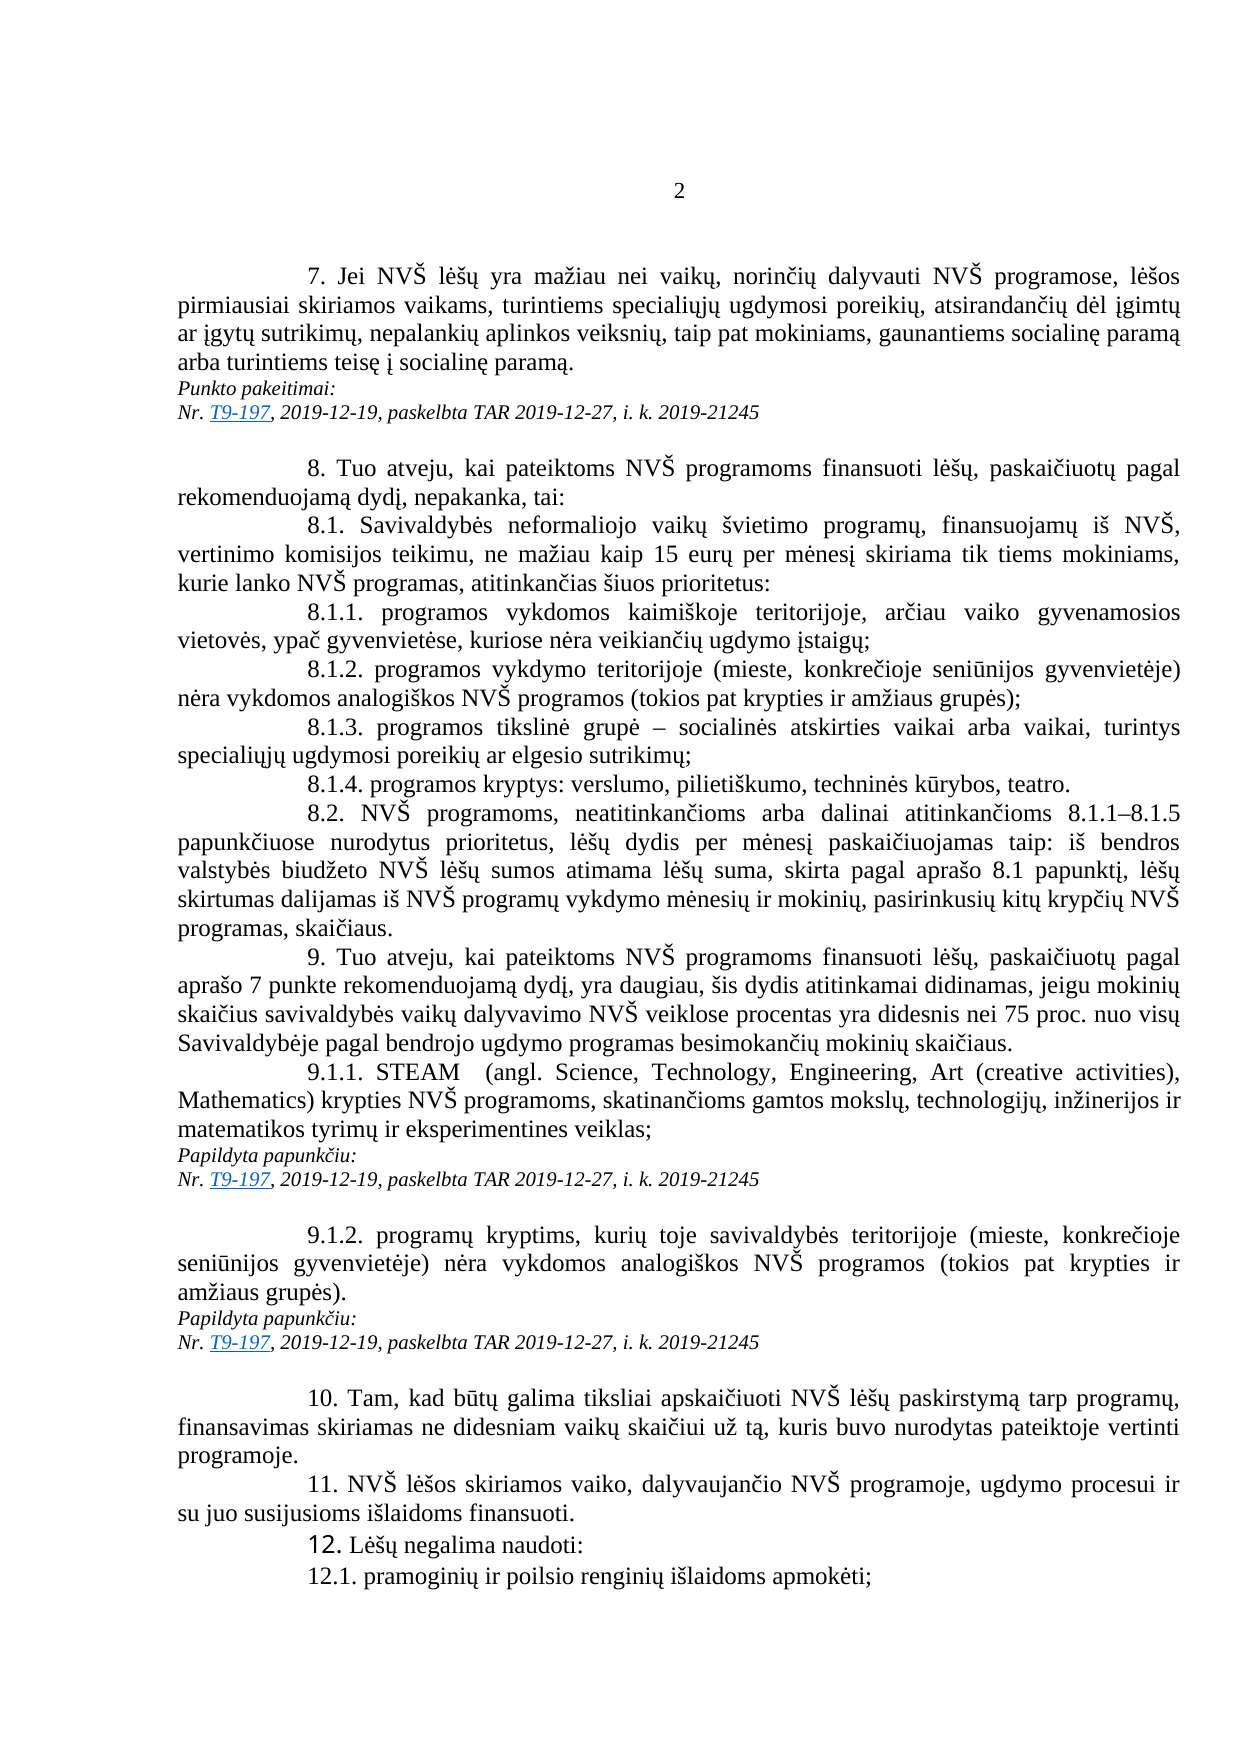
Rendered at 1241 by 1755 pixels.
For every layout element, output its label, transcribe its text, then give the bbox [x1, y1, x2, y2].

text 8. Tuo atveju, kai pateiktoms NVŠ programoms finansuoti lėšų, paskaičiuotų pagal rekomenduojamą dydį, nepakanka, tai: [177, 453, 1181, 510]
text Nr. T9-197, 2019-12-19, paskelbta TAR 2019-12-27, i. k. 2019-21245 [177, 400, 1181, 424]
text Nr. T9-197, 2019-12-19, paskelbta TAR 2019-12-27, i. k. 2019-21245 [177, 1167, 1181, 1191]
text 11. NVŠ lėšos skiriamos vaiko, dalyvaujančio NVŠ programoje, ugdymo procesui ir su juo susijusioms išlaidoms finansuoti. [177, 1469, 1181, 1527]
text 9.1.2. programų kryptims, kurių toje savivaldybės teritorijoje (mieste, konkrečioje seniūnijos gyvenvietėje) nėra vykdomos analogiškos NVŠ programos (tokios pat krypties ir amžiaus grupės). [177, 1220, 1181, 1306]
text 8.2. NVŠ programoms, neatitinkančioms arba dalinai atitinkančioms 8.1.1–8.1.5 papunkčiuose nurodytus prioritetus, lėšų dydis per mėnesį paskaičiuojamas taip: iš bendros valstybės biudžeto NVŠ lėšų sumos atimama lėšų suma, skirta pagal aprašo 8.1 papunktį, lėšų skirtumas dalijamas iš NVŠ programų vykdymo mėnesių ir mokinių, pasirinkusių kitų krypčių NVŠ programas, skaičiaus. [177, 798, 1181, 942]
text 7. Jei NVŠ lėšų yra mažiau nei vaikų, norinčių dalyvauti NVŠ programose, lėšos pirmiausiai skiriamos vaikams, turintiems specialiųjų ugdymosi poreikių, atsirandančių dėl įgimtų ar įgytų sutrikimų, nepalankių aplinkos veiksnių, taip pat mokiniams, gaunantiems socialinę paramą arba turintiems teisę į socialinę paramą. [177, 261, 1181, 376]
text Punkto pakeitimai: [177, 376, 1181, 400]
text 9.1.1. STEAM (angl. Science, Technology, Engineering, Art (creative activities), Mathematics) krypties NVŠ programoms, skatinančioms gamtos mokslų, technologijų, inžinerijos ir matematikos tyrimų ir eksperimentines veiklas; [177, 1057, 1181, 1143]
text 12. Lėšų negalima naudoti: [177, 1527, 1181, 1561]
text 10. Tam, kad būtų galima tiksliai apskaičiuoti NVŠ lėšų paskirstymą tarp programų, finansavimas skiriamas ne didesniam vaikų skaičiui už tą, kuris buvo nurodytas pateiktoje vertinti programoje. [177, 1383, 1181, 1469]
text 12.1. pramoginių ir poilsio renginių išlaidoms apmokėti; [177, 1561, 1181, 1589]
text 8.1.1. programos vykdomos kaimiškoje teritorijoje, arčiau vaiko gyvenamosios vietovės, ypač gyvenvietėse, kuriose nėra veikiančių ugdymo įstaigų; [177, 597, 1181, 654]
text 9. Tuo atveju, kai pateiktoms NVŠ programoms finansuoti lėšų, paskaičiuotų pagal aprašo 7 punkte rekomenduojamą dydį, yra daugiau, šis dydis atitinkamai didinamas, jeigu mokinių skaičius savivaldybės vaikų dalyvavimo NVŠ veiklose procentas yra didesnis nei 75 proc. nuo visų Savivaldybėje pagal bendrojo ugdymo programas besimokančių mokinių skaičiaus. [177, 942, 1181, 1057]
text 8.1.4. programos kryptys: verslumo, pilietiškumo, techninės kūrybos, teatro. [177, 769, 1181, 798]
text Papildyta papunkčiu: [177, 1143, 1181, 1167]
text 8.1.3. programos tikslinė grupė – socialinės atskirties vaikai arba vaikai, turintys specialiųjų ugdymosi poreikių ar elgesio sutrikimų; [177, 712, 1181, 769]
text 8.1.2. programos vykdymo teritorijoje (mieste, konkrečioje seniūnijos gyvenvietėje) nėra vykdomos analogiškos NVŠ programos (tokios pat krypties ir amžiaus grupės); [177, 654, 1181, 712]
text Nr. T9-197, 2019-12-19, paskelbta TAR 2019-12-27, i. k. 2019-21245 [177, 1330, 1181, 1354]
text 8.1. Savivaldybės neformaliojo vaikų švietimo programų, finansuojamų iš NVŠ, vertinimo komisijos teikimu, ne mažiau kaip 15 eurų per mėnesį skiriama tik tiems mokiniams, kurie lanko NVŠ programas, atitinkančias šiuos prioritetus: [177, 510, 1181, 597]
text Papildyta papunkčiu: [177, 1306, 1181, 1330]
